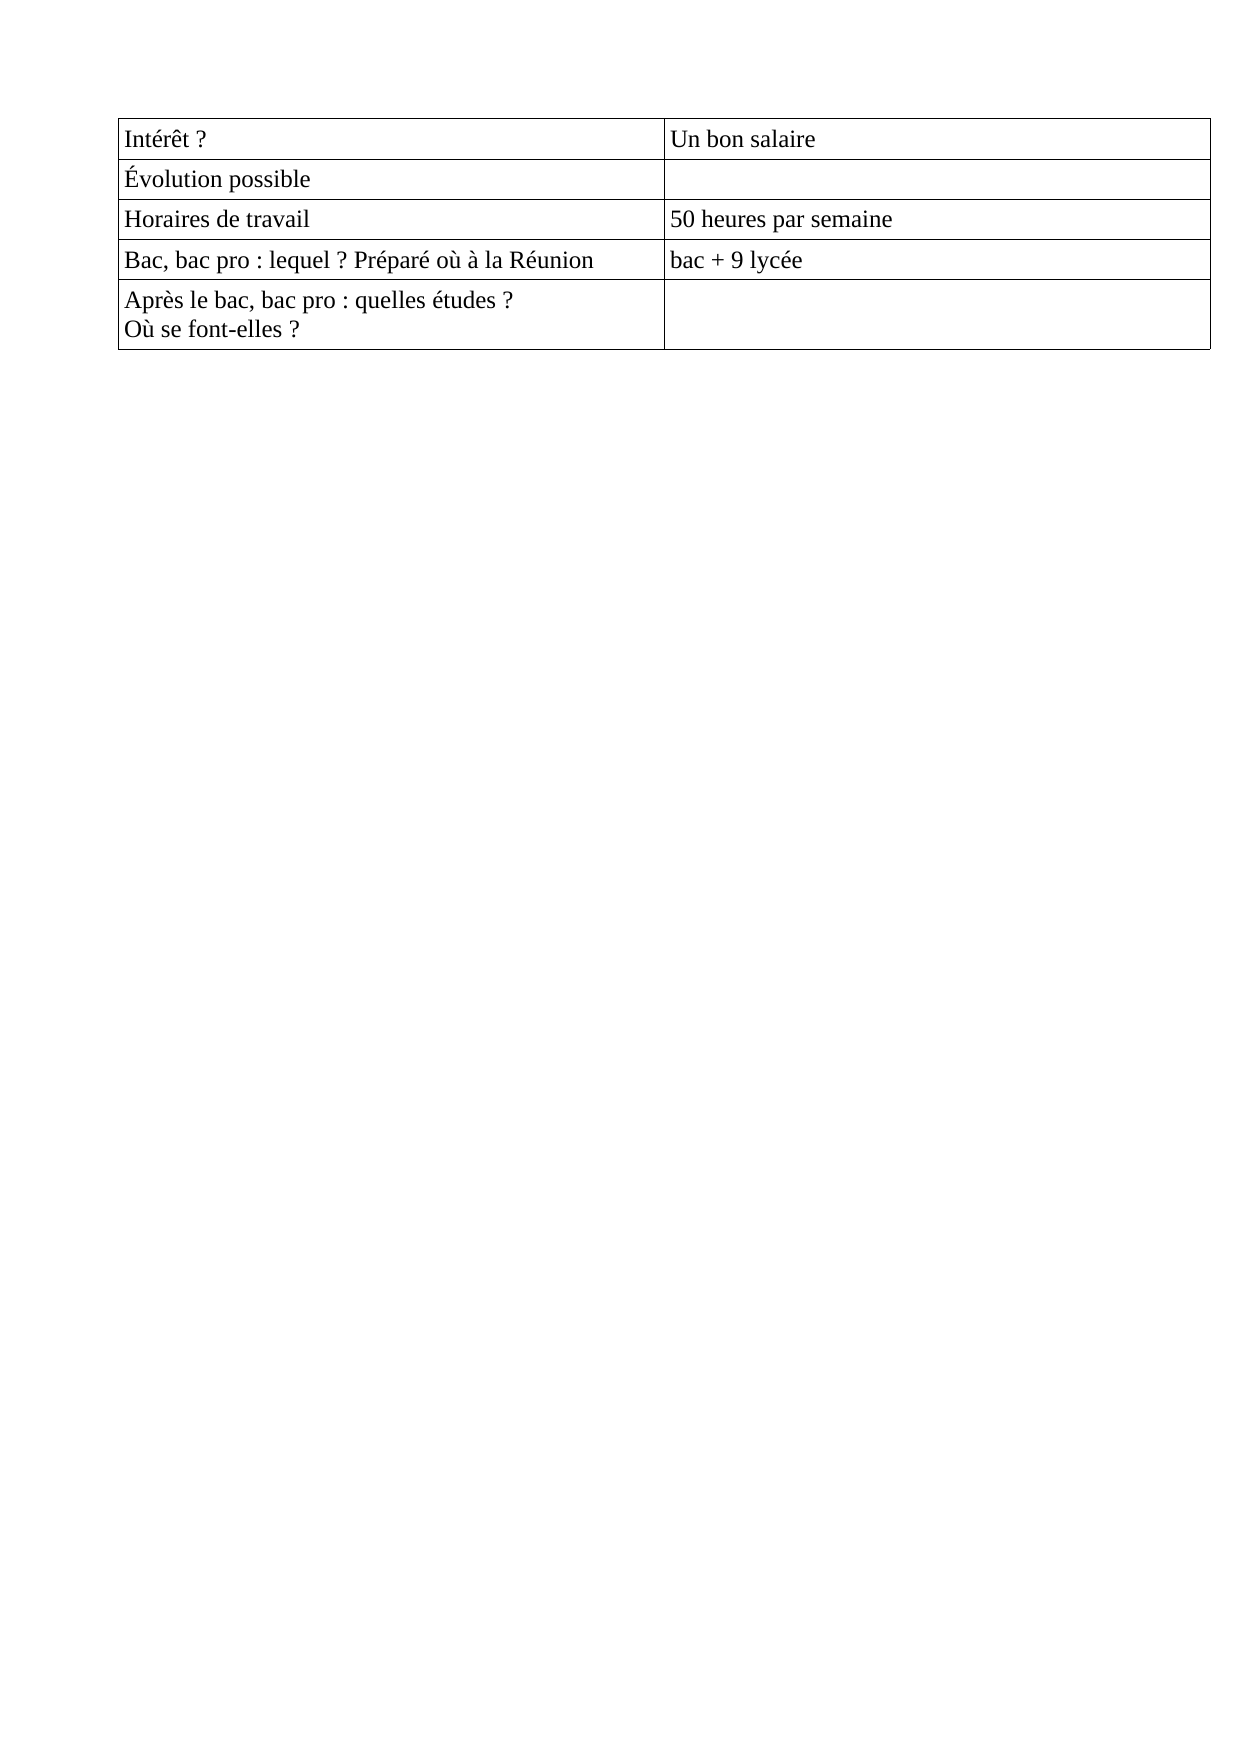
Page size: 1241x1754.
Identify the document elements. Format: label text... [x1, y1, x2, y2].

table_cell [665, 160, 1210, 199]
table_cell [665, 280, 1210, 348]
table_cell Intérêt ? [119, 119, 664, 158]
table_cell Bac, bac pro : lequel ? Préparé où à la Réunion [119, 240, 664, 279]
table_cell Horaires de travail [119, 200, 664, 239]
table_cell Après le bac, bac pro : quelles études ? Où se font-elles ? [119, 280, 664, 348]
table_cell Un bon salaire [665, 119, 1210, 158]
table_cell bac + 9 lycée [665, 240, 1210, 279]
table_cell Évolution possible [119, 160, 664, 199]
table_cell 50 heures par semaine [665, 200, 1210, 239]
